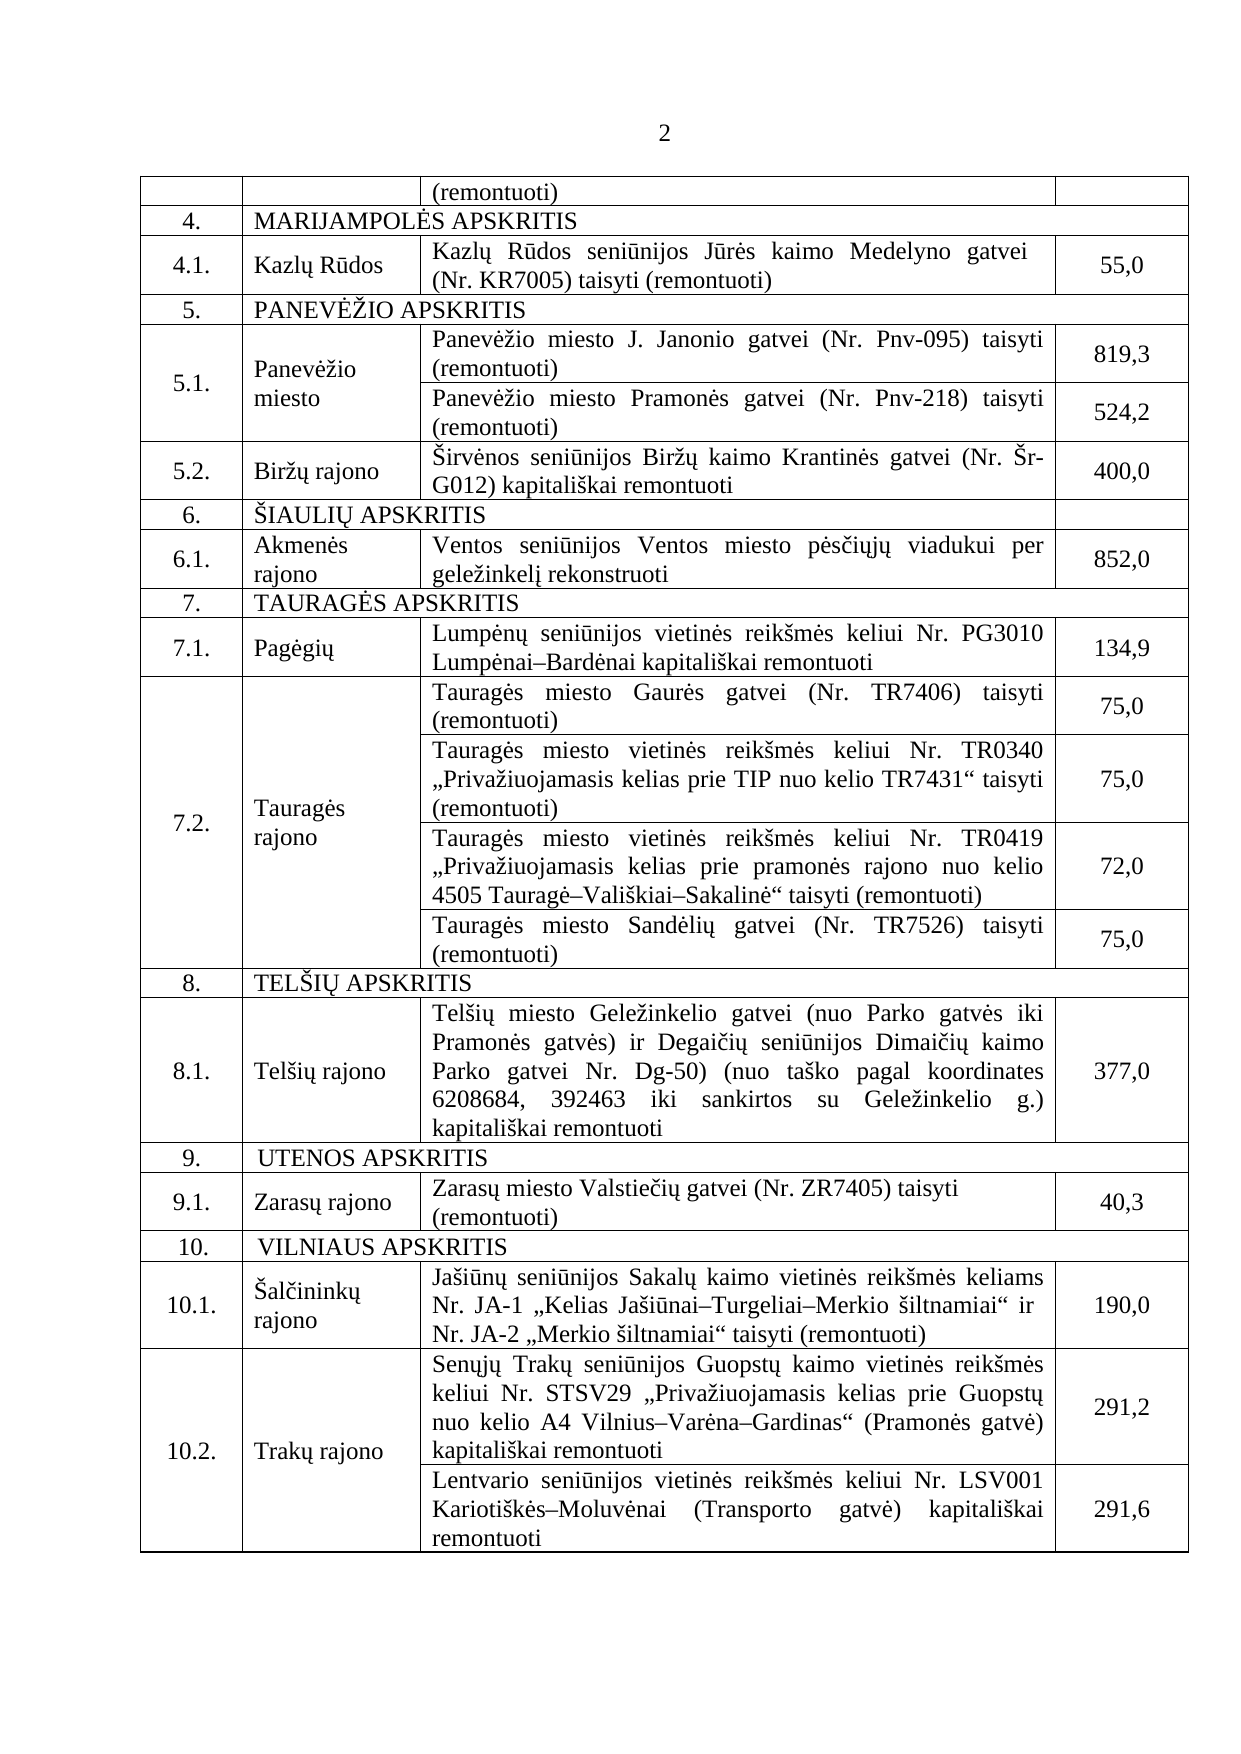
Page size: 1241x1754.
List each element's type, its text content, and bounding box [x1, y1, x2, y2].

table_cell Lentvario seniūnijos vietinės reikšmės keliui Nr. LSV001 Kariotiškės–Moluvėnai (Transporto gatvė) kapitališkai remontuoti [421, 1465, 1055, 1551]
table_cell Biržų rajono [243, 442, 420, 499]
table_cell 55,0 [1056, 236, 1188, 294]
table_cell [1056, 500, 1188, 529]
table_cell Zarasų rajono [243, 1173, 420, 1230]
table_cell 10.1. [141, 1262, 242, 1348]
table_cell Telšių miesto Geležinkelio gatvei (nuo Parko gatvės iki Pramonės gatvės) ir Degaičių seniūnijos Dimaičių kaimo Parko gatvei Nr. Dg-50) (nuo taško pagal koordinates 6208684, 392463 iki sankirtos su Geležinkelio g.) kapitališkai remontuoti [421, 998, 1055, 1142]
table_cell ŠIAULIŲ APSKRITIS [243, 500, 1055, 529]
table_cell Tauragės miesto vietinės reikšmės keliui Nr. TR0340 „Privažiuojamasis kelias prie TIP nuo kelio TR7431“ taisyti (remontuoti) [421, 735, 1055, 822]
table_cell 7. [141, 589, 242, 617]
table_cell UTENOS APSKRITIS [243, 1143, 1188, 1172]
table_cell [141, 177, 242, 205]
table_cell Širvėnos seniūnijos Biržų kaimo Krantinės gatvei (Nr. Šr-G012) kapitališkai remontuoti [421, 442, 1055, 499]
table_cell Akmenės rajono [243, 530, 420, 587]
table_cell 6. [141, 500, 242, 529]
table_cell 40,3 [1056, 1173, 1188, 1230]
table_cell Šalčininkų rajono [243, 1262, 420, 1348]
table_cell 5.2. [141, 442, 242, 499]
table_cell 5. [141, 295, 242, 323]
table_cell Panevėžio miesto J. Janonio gatvei (Nr. Pnv-095) taisyti (remontuoti) [421, 325, 1055, 382]
table_cell 5.1. [141, 325, 242, 441]
table_cell Senųjų Trakų seniūnijos Guopstų kaimo vietinės reikšmės keliui Nr. STSV29 „Privažiuojamasis kelias prie Guopstų nuo kelio A4 Vilnius–Varėna–Gardinas“ (Pramonės gatvė) kapitališkai remontuoti [421, 1349, 1055, 1464]
table_cell 291,2 [1056, 1349, 1188, 1464]
table_cell Tauragės miesto Sandėlių gatvei (Nr. TR7526) taisyti (remontuoti) [421, 910, 1055, 967]
table_cell 4.1. [141, 236, 242, 294]
table_cell Tauragės miesto Gaurės gatvei (Nr. TR7406) taisyti (remontuoti) [421, 677, 1055, 734]
table_cell 400,0 [1056, 442, 1188, 499]
table_cell Jašiūnų seniūnijos Sakalų kaimo vietinės reikšmės keliams Nr. JA-1 „Kelias Jašiūnai–Turgeliai–Merkio šiltnamiai“ ir Nr. JA-2 „Merkio šiltnamiai“ taisyti (remontuoti) [421, 1262, 1055, 1348]
table_cell 8.1. [141, 998, 242, 1142]
table_cell 72,0 [1056, 823, 1188, 909]
table_cell 9. [141, 1143, 242, 1172]
table_cell Kazlų Rūdos [243, 236, 420, 294]
table_cell 134,9 [1056, 618, 1188, 676]
table_cell 10. [141, 1231, 242, 1261]
table_cell 190,0 [1056, 1262, 1188, 1348]
table_cell Tauragės miesto vietinės reikšmės keliui Nr. TR0419 „Privažiuojamasis kelias prie pramonės rajono nuo kelio 4505 Tauragė–Vališkiai–Sakalinė“ taisyti (remontuoti) [421, 823, 1055, 909]
table_cell 4. [141, 206, 242, 235]
table_cell TAURAGĖS APSKRITIS [243, 589, 1188, 617]
table_cell 75,0 [1056, 910, 1188, 967]
table_cell VILNIAUS APSKRITIS [243, 1231, 1188, 1261]
table_cell Trakų rajono [243, 1349, 420, 1551]
table_cell 9.1. [141, 1173, 242, 1230]
table_cell Pagėgių [243, 618, 420, 676]
table_cell 524,2 [1056, 383, 1188, 441]
table_cell TELŠIŲ APSKRITIS [243, 969, 1188, 997]
table_cell 10.2. [141, 1349, 242, 1551]
table_cell Telšių rajono [243, 998, 420, 1142]
table_cell Tauragės rajono [243, 677, 420, 967]
table_cell 6.1. [141, 530, 242, 587]
table_cell (remontuoti) [421, 177, 1055, 205]
table_cell Zarasų miesto Valstiečių gatvei (Nr. ZR7405) taisyti (remontuoti) [421, 1173, 1055, 1230]
table_cell Panevėžio miesto [243, 325, 420, 441]
table_cell Ventos seniūnijos Ventos miesto pėsčiųjų viadukui per geležinkelį rekonstruoti [421, 530, 1055, 587]
table_cell Kazlų Rūdos seniūnijos Jūrės kaimo Medelyno gatvei (Nr. KR7005) taisyti (remontuoti) [421, 236, 1055, 294]
table_cell 75,0 [1056, 677, 1188, 734]
table_cell 8. [141, 969, 242, 997]
table_cell Panevėžio miesto Pramonės gatvei (Nr. Pnv-218) taisyti (remontuoti) [421, 383, 1055, 441]
table_cell 852,0 [1056, 530, 1188, 587]
table_cell MARIJAMPOLĖS APSKRITIS [243, 206, 1188, 235]
table_cell 7.2. [141, 677, 242, 967]
table_cell 819,3 [1056, 325, 1188, 382]
table_cell 75,0 [1056, 735, 1188, 822]
table_cell [1056, 177, 1188, 205]
table_cell Lumpėnų seniūnijos vietinės reikšmės keliui Nr. PG3010 Lumpėnai–Bardėnai kapitališkai remontuoti [421, 618, 1055, 676]
table_cell PANEVĖŽIO APSKRITIS [243, 295, 1188, 323]
table_cell 377,0 [1056, 998, 1188, 1142]
table_cell [243, 177, 420, 205]
table_cell 291,6 [1056, 1465, 1188, 1551]
table_cell 7.1. [141, 618, 242, 676]
